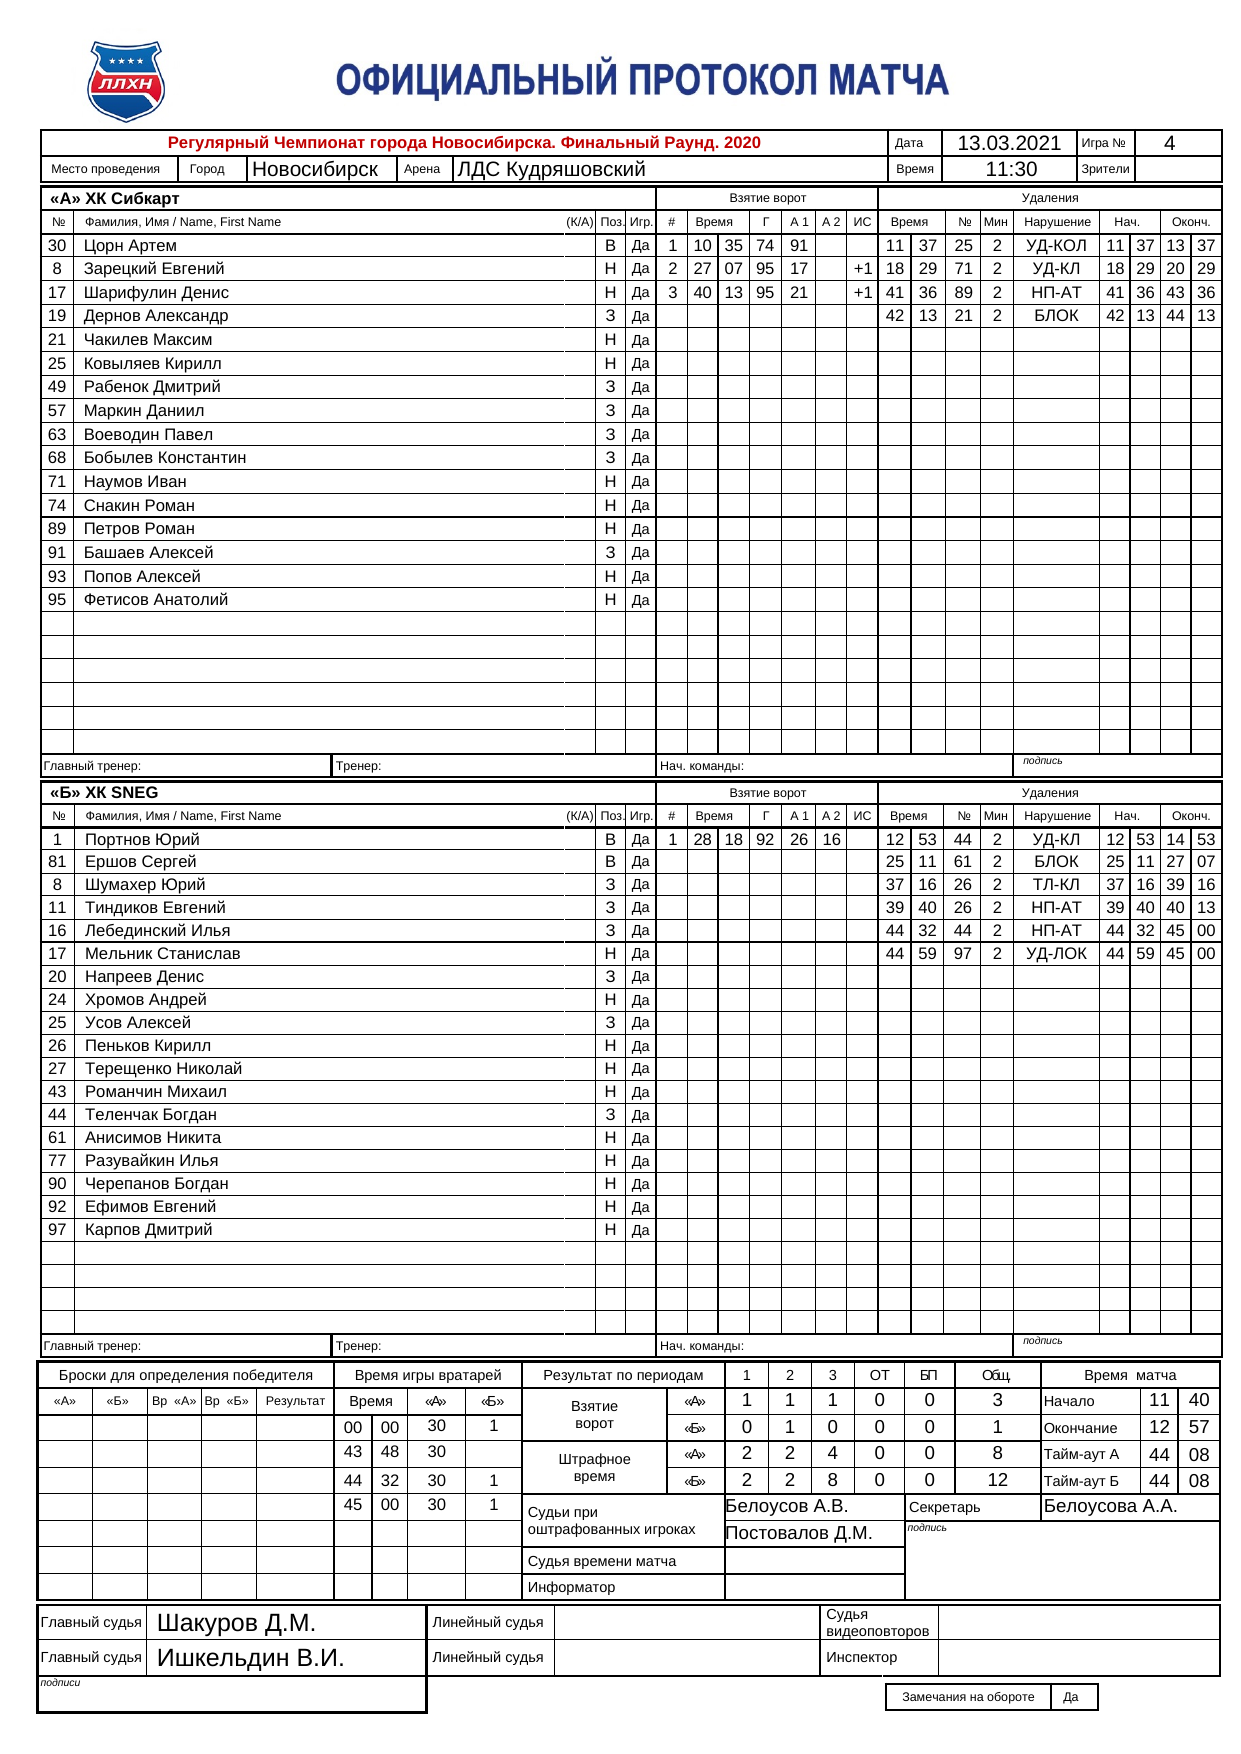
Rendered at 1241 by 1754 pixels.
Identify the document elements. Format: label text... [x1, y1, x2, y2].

table_cell [981, 707, 1013, 729]
table_cell [816, 683, 846, 706]
table_cell [847, 707, 877, 729]
table_cell Ковыляев Кирилл [74, 352, 564, 374]
table_cell [1100, 1035, 1129, 1057]
table_cell [202, 1468, 256, 1493]
table_cell 2 [981, 235, 1013, 256]
table_cell [657, 1081, 687, 1103]
table_cell Мельник Станислав [75, 943, 564, 964]
table_cell [565, 541, 595, 564]
table_cell [74, 612, 564, 634]
table_cell [1161, 636, 1190, 658]
table_cell Петров Роман [74, 518, 564, 540]
table_cell [847, 305, 877, 327]
table_cell 57 [1179, 1415, 1219, 1440]
table_cell [202, 1441, 256, 1467]
table_cell [1161, 1219, 1190, 1241]
table_cell 13 [912, 305, 945, 327]
table_cell [565, 730, 595, 753]
table_cell [202, 1574, 256, 1599]
table_cell Да [626, 1081, 655, 1103]
table_cell [1100, 659, 1129, 682]
table_cell Ершов Сергей [75, 850, 564, 872]
table_cell 30 [408, 1441, 465, 1467]
table_cell З [596, 305, 625, 327]
table_cell [1161, 966, 1190, 987]
table_cell [847, 541, 877, 564]
table_cell Игр. [626, 805, 655, 826]
table_cell [1192, 659, 1221, 682]
table_cell [782, 989, 815, 1011]
table_header 2 [769, 1363, 811, 1387]
table_cell [93, 1521, 147, 1546]
table_cell [912, 1242, 943, 1264]
table_cell [879, 352, 910, 374]
table_cell [719, 1242, 749, 1264]
table_cell [719, 494, 749, 516]
table_cell [596, 659, 625, 682]
table_cell [688, 636, 717, 658]
table_cell Да [626, 352, 655, 374]
table_cell [944, 989, 980, 1011]
table_cell [847, 235, 877, 256]
table_cell [1161, 518, 1190, 540]
table_cell 29 [1192, 257, 1221, 280]
table_cell [981, 1081, 1013, 1103]
table_cell [1100, 1081, 1129, 1103]
table_cell [1131, 399, 1160, 422]
table_cell [74, 636, 564, 658]
table_header 4 [1136, 131, 1221, 155]
table_cell Штрафное время [523, 1442, 666, 1493]
table_cell 77 [42, 1150, 74, 1172]
table_cell Главный судья [39, 1606, 146, 1639]
table_cell [944, 1127, 980, 1149]
table_cell [688, 470, 717, 493]
table_cell [981, 376, 1013, 398]
table_cell В [596, 235, 625, 256]
table_cell Напреев Денис [75, 966, 564, 987]
table_cell [565, 399, 595, 422]
table_cell [782, 1242, 815, 1264]
table_cell Поз. [596, 805, 625, 826]
table_cell 53 [912, 829, 943, 849]
table_cell Судьи при оштрафованных игроках [523, 1495, 724, 1546]
table_cell [1100, 1104, 1129, 1126]
table_cell [750, 328, 781, 351]
table_cell [93, 1494, 147, 1520]
table_cell А 1 [782, 211, 815, 233]
table_cell [879, 376, 910, 398]
table_cell [981, 423, 1013, 445]
table_cell Да [626, 1058, 655, 1079]
table_cell [719, 470, 749, 493]
table_cell [688, 1035, 717, 1057]
table_cell [847, 494, 877, 516]
table_cell Да [626, 1219, 655, 1241]
table_cell [1131, 707, 1160, 729]
table_cell [657, 943, 687, 964]
table_cell [1131, 683, 1160, 706]
table_cell [750, 1035, 781, 1057]
table_cell [688, 1127, 717, 1149]
table_cell НП-АТ [1014, 281, 1099, 303]
table_cell [750, 494, 781, 516]
table_cell Да [626, 1173, 655, 1195]
table_cell З [596, 446, 625, 469]
table_cell 18 [719, 829, 749, 849]
table_cell Маркин Даниил [74, 399, 564, 422]
table_cell [847, 1219, 877, 1241]
table_cell 61 [42, 1127, 74, 1149]
table_cell Башаев Алексей [74, 541, 564, 564]
table_cell Н [596, 943, 625, 964]
table_cell 2 [981, 850, 1013, 872]
table_cell Черепанов Богдан [75, 1173, 564, 1195]
table_cell [981, 541, 1013, 564]
table_cell [657, 989, 687, 1011]
table_cell [1192, 1012, 1221, 1033]
table_cell 30 [42, 235, 73, 256]
table_cell [1014, 518, 1099, 540]
table_cell [1161, 612, 1190, 634]
table_cell 42 [879, 305, 910, 327]
table_cell УД-КЛ [1014, 257, 1099, 280]
table_cell [148, 1441, 201, 1467]
table_cell [657, 1219, 687, 1241]
table_cell [688, 989, 717, 1011]
table_cell [565, 446, 595, 469]
table_cell [1100, 399, 1129, 422]
table_cell [847, 1265, 877, 1287]
table_cell [879, 399, 910, 422]
table_cell [657, 874, 687, 895]
table_cell [1100, 1012, 1129, 1033]
table_cell [626, 1265, 655, 1287]
table_cell [1131, 376, 1160, 398]
table_cell [1100, 1219, 1129, 1241]
table_cell [750, 896, 781, 918]
table_cell 45 [1161, 920, 1190, 941]
table_cell Да [626, 399, 655, 422]
table_cell Секретарь [906, 1495, 1040, 1520]
table_cell [816, 565, 846, 587]
table_cell Линейный судья [428, 1606, 554, 1639]
table_cell [1192, 423, 1221, 445]
table_cell [847, 1012, 877, 1033]
table_cell [565, 966, 595, 987]
table_cell [782, 920, 815, 941]
table_cell [782, 423, 815, 445]
table_cell подпись [906, 1522, 1219, 1599]
table_cell 10 [688, 235, 717, 256]
table_cell [816, 1288, 846, 1310]
table_cell 53 [1192, 829, 1221, 849]
table_cell [816, 352, 846, 374]
table_cell [373, 1547, 407, 1573]
table_cell [847, 1127, 877, 1149]
table_cell 18 [1100, 257, 1129, 280]
table_cell [565, 1265, 595, 1287]
table_cell [75, 1265, 564, 1287]
table_cell [782, 1288, 815, 1310]
table_header «Б» ХК SNEG [42, 783, 655, 803]
table_cell [257, 1416, 333, 1440]
table_cell [1192, 1081, 1221, 1103]
table_cell [912, 423, 945, 445]
table_cell 0 [905, 1415, 954, 1440]
table_cell 44 [42, 1104, 74, 1126]
table_cell 37 [1131, 235, 1160, 256]
table_cell Да [626, 829, 655, 849]
table_cell [782, 565, 815, 587]
table_cell Н [596, 588, 625, 611]
table_cell [688, 943, 717, 964]
table_cell Да [626, 989, 655, 1011]
table_cell [688, 423, 717, 445]
table_cell В [596, 829, 625, 849]
table_cell [1131, 1288, 1160, 1310]
table_cell [1100, 1288, 1129, 1310]
table_cell [657, 1311, 687, 1333]
table_cell 92 [750, 829, 781, 849]
table_cell [1100, 352, 1129, 374]
table_cell [782, 1127, 815, 1149]
table_cell З [596, 1104, 625, 1126]
table_cell [1014, 1242, 1099, 1264]
table_cell Главный тренер: [42, 755, 330, 776]
table_cell [946, 494, 980, 516]
table_cell [912, 470, 945, 493]
table_cell 63 [42, 423, 73, 445]
table_cell [93, 1416, 147, 1440]
table_cell [657, 730, 687, 753]
table_cell Н [596, 328, 625, 351]
table_cell [1014, 423, 1099, 445]
table_cell Мин [981, 805, 1013, 826]
table_cell [626, 659, 655, 682]
table_cell [719, 683, 749, 706]
table_cell 59 [912, 943, 943, 964]
table_cell [257, 1521, 333, 1546]
table_cell Главный тренер: [42, 1335, 330, 1356]
table_cell 45 [335, 1494, 371, 1520]
table_cell Взятие ворот [523, 1389, 666, 1440]
table_header «А» ХК Сибкарт [42, 188, 655, 209]
table_cell Тренер: [333, 1335, 655, 1356]
table_cell [39, 1574, 92, 1599]
table_cell [879, 328, 910, 351]
table_cell [1014, 1173, 1099, 1195]
table_cell 1 [42, 829, 74, 849]
table_cell [946, 518, 980, 540]
table_cell [408, 1574, 465, 1599]
table_cell [1131, 1219, 1160, 1241]
table_cell Фамилия, Имя / Name, First Name [74, 211, 565, 233]
table_cell [879, 1265, 910, 1287]
table_header Игра № [1078, 131, 1134, 155]
table_cell [847, 1173, 877, 1195]
table_cell [657, 612, 687, 634]
table_cell [688, 518, 717, 540]
table_cell 27 [1161, 850, 1190, 872]
table_cell [946, 470, 980, 493]
table_cell [816, 1150, 846, 1172]
table_cell [816, 1035, 846, 1057]
table_cell 2 [981, 920, 1013, 941]
table_cell [688, 1104, 717, 1126]
table_cell [816, 612, 846, 634]
table_cell [750, 1288, 781, 1310]
table_cell [1100, 636, 1129, 658]
table_cell А 1 [782, 805, 815, 826]
table_cell [847, 1311, 877, 1333]
table_cell [565, 1196, 595, 1218]
table_cell 43 [335, 1441, 371, 1467]
table_cell [750, 707, 781, 729]
table_cell [1192, 399, 1221, 422]
table_cell [565, 1081, 595, 1103]
table_cell [74, 707, 564, 729]
table_cell [1131, 588, 1160, 611]
table_cell [847, 683, 877, 706]
table_cell [912, 446, 945, 469]
table_cell [847, 446, 877, 469]
table_cell Да [626, 1104, 655, 1126]
table_cell 14 [1161, 829, 1190, 849]
table_cell Окончание [1042, 1415, 1140, 1440]
table_cell 44 [879, 920, 910, 941]
table_cell [657, 446, 687, 469]
table_cell [1131, 1104, 1160, 1126]
table_cell [408, 1547, 465, 1573]
table_cell [657, 920, 687, 941]
table_cell [688, 896, 717, 918]
table_cell 11 [42, 896, 74, 918]
table_cell 17 [42, 281, 73, 303]
table_cell [466, 1547, 521, 1573]
table_cell [816, 850, 846, 872]
table_cell Н [596, 565, 625, 587]
table_cell [912, 612, 945, 634]
table_cell «А» [668, 1442, 724, 1467]
table_cell [1161, 588, 1190, 611]
table_cell [782, 305, 815, 327]
table_cell [944, 1058, 980, 1079]
table_cell [565, 352, 595, 374]
table_cell Цорн Артем [74, 235, 564, 256]
table_cell [912, 399, 945, 422]
table_cell [750, 659, 781, 682]
table_cell 0 [855, 1389, 904, 1413]
table_cell З [596, 920, 625, 941]
table_cell [1014, 683, 1099, 706]
table_cell [782, 850, 815, 872]
table_cell Шумахер Юрий [75, 874, 564, 895]
table_cell 13 [1161, 235, 1190, 256]
table_cell [879, 423, 910, 445]
table_cell [1014, 1265, 1099, 1287]
table_cell [981, 1219, 1013, 1241]
table_cell [1192, 494, 1221, 516]
table_cell Шакуров Д.М. [147, 1606, 425, 1639]
table_cell [596, 1288, 625, 1310]
table_cell 8 [812, 1468, 854, 1493]
table_cell [750, 636, 781, 658]
table_header БП [905, 1363, 954, 1387]
table_cell [565, 235, 595, 256]
table_cell [688, 1058, 717, 1079]
table_cell [657, 470, 687, 493]
table_cell [847, 423, 877, 445]
table_cell [946, 659, 980, 682]
table_cell [39, 1494, 92, 1520]
table_cell [847, 376, 877, 398]
table_cell [1192, 541, 1221, 564]
table_cell [816, 989, 846, 1011]
table_cell [816, 943, 846, 964]
table_cell [946, 636, 980, 658]
table_cell [782, 1035, 815, 1057]
table_cell [981, 1012, 1013, 1033]
table_cell [657, 494, 687, 516]
table_cell Н [596, 1127, 625, 1149]
table_header Замечания на обороте [887, 1685, 1050, 1709]
table_header Результат по периодам [523, 1363, 724, 1387]
table_cell Тренер: [333, 755, 655, 776]
table_cell [257, 1547, 333, 1573]
table_cell [688, 1288, 717, 1310]
table_cell [981, 683, 1013, 706]
table_cell [75, 1288, 564, 1310]
table_cell ТЛ-КЛ [1014, 874, 1099, 895]
table_cell [782, 896, 815, 918]
table_cell [688, 683, 717, 706]
table_cell [816, 423, 846, 445]
table_cell [847, 1104, 877, 1126]
table_cell [688, 874, 717, 895]
table_cell 25 [879, 850, 910, 872]
table_cell 41 [879, 281, 910, 303]
table_cell Чакилев Максим [74, 328, 564, 351]
table_cell 71 [946, 257, 980, 280]
table_cell [719, 943, 749, 964]
table_cell 27 [688, 257, 717, 280]
table_cell 1 [956, 1415, 1040, 1440]
table_cell [912, 494, 945, 516]
table_cell Нач. [1100, 211, 1160, 233]
table_cell [688, 352, 717, 374]
table_cell 2 [981, 943, 1013, 964]
table_cell Белоусов А.В. [726, 1495, 904, 1520]
table_cell [42, 1288, 74, 1310]
table_cell [565, 1219, 595, 1241]
table_cell 07 [1192, 850, 1221, 872]
table_cell [565, 376, 595, 398]
table_cell [1014, 376, 1099, 398]
table_cell [719, 1012, 749, 1033]
table_cell 16 [1131, 874, 1160, 895]
table_cell [42, 1242, 74, 1264]
table_cell Белоусова А.А. [1042, 1495, 1219, 1520]
table_cell [726, 1548, 904, 1573]
table_cell Теленчак Богдан [75, 1104, 564, 1126]
table_cell [202, 1547, 256, 1573]
table_cell [1014, 989, 1099, 1011]
table_cell [1192, 352, 1221, 374]
table_cell [719, 1104, 749, 1126]
table_cell [847, 1196, 877, 1218]
table_cell [719, 989, 749, 1011]
table_cell [816, 257, 846, 280]
table_cell [565, 636, 595, 658]
table_cell [688, 446, 717, 469]
table_cell Фетисов Анатолий [74, 588, 564, 611]
table_header Удаления [879, 188, 1221, 209]
table_cell [719, 328, 749, 351]
table_cell [750, 943, 781, 964]
table_cell [847, 565, 877, 587]
table_cell [1014, 1012, 1099, 1033]
table_cell Вр «А» [148, 1389, 201, 1413]
table_cell 74 [750, 235, 781, 256]
table_cell [847, 850, 877, 872]
table_cell 1 [726, 1389, 768, 1413]
table_cell [847, 730, 877, 753]
table_cell [688, 399, 717, 422]
table_cell [879, 1173, 910, 1195]
table_cell [879, 1127, 910, 1149]
table_cell [912, 1081, 943, 1103]
table_cell [1161, 1311, 1190, 1333]
table_cell Г [750, 805, 781, 826]
table_cell [1161, 565, 1190, 587]
table_cell [981, 1127, 1013, 1149]
table_cell [912, 1035, 943, 1057]
table_cell Нарушение [1014, 805, 1099, 826]
table_cell [1192, 1311, 1221, 1333]
table_cell [1014, 470, 1099, 493]
table_cell [565, 896, 595, 918]
table_cell [750, 874, 781, 895]
table_cell [373, 1521, 407, 1546]
table_cell [1161, 989, 1190, 1011]
table_cell 95 [750, 281, 781, 303]
table_cell [912, 1150, 943, 1172]
table_cell [39, 1416, 92, 1440]
table_cell 36 [912, 281, 945, 303]
table_cell [719, 588, 749, 611]
table_cell [1014, 612, 1099, 634]
table_cell [335, 1547, 371, 1573]
table_cell Вр «Б» [202, 1389, 256, 1413]
table_cell [981, 1058, 1013, 1079]
table_cell [1161, 1288, 1190, 1310]
table_cell [816, 896, 846, 918]
table_cell [719, 518, 749, 540]
table_cell 37 [912, 235, 945, 256]
table_cell [719, 1173, 749, 1195]
table_cell Портнов Юрий [75, 829, 564, 849]
table_cell [565, 494, 595, 516]
table_cell 19 [42, 305, 73, 327]
table_cell [879, 1242, 910, 1264]
table_cell [565, 1311, 595, 1333]
table_cell [847, 328, 877, 351]
table_cell 68 [42, 446, 73, 469]
table_cell 21 [42, 328, 73, 351]
table_cell [782, 470, 815, 493]
table_cell 30 [408, 1468, 465, 1493]
table_cell 48 [373, 1441, 407, 1467]
table_cell [847, 874, 877, 895]
table_header Время игры вратарей [335, 1363, 521, 1387]
table_cell [657, 636, 687, 658]
table_cell [1131, 1058, 1160, 1079]
table_cell [1161, 376, 1190, 398]
table_cell 0 [855, 1442, 904, 1467]
table_cell [688, 494, 717, 516]
table_cell 39 [1100, 896, 1129, 918]
table_cell 44 [1100, 920, 1129, 941]
table_cell Г [750, 211, 781, 233]
table_cell [565, 1104, 595, 1126]
table_cell УД-КОЛ [1014, 235, 1099, 256]
table_cell [565, 850, 595, 872]
table_cell [726, 1575, 904, 1599]
table_cell [1136, 157, 1221, 181]
table_cell 42 [1100, 305, 1129, 327]
table_cell 32 [912, 920, 943, 941]
table_cell [750, 305, 781, 327]
table_cell [1192, 446, 1221, 469]
table_cell Мин [981, 211, 1013, 233]
table_cell [750, 989, 781, 1011]
table_cell Усов Алексей [75, 1012, 564, 1033]
table_cell [1192, 1173, 1221, 1195]
table_cell (К/А) [565, 805, 595, 826]
table_cell [257, 1441, 333, 1467]
table_cell [944, 1242, 980, 1264]
table_cell [565, 1242, 595, 1264]
table_cell [879, 1288, 910, 1310]
table_cell [912, 541, 945, 564]
table_cell Информатор [523, 1575, 724, 1599]
table_cell [944, 1311, 980, 1333]
table_cell [93, 1441, 147, 1467]
table_cell [1100, 1127, 1129, 1149]
table_cell [719, 874, 749, 895]
table_cell 00 [1192, 920, 1221, 941]
table_cell [847, 1081, 877, 1103]
table_cell [565, 943, 595, 964]
table_cell 91 [42, 541, 73, 564]
table_cell Карпов Дмитрий [75, 1219, 564, 1241]
table_cell Н [596, 352, 625, 374]
table_cell [782, 1058, 815, 1079]
table_cell 3 [956, 1389, 1040, 1413]
table_cell [816, 518, 846, 540]
table_cell [1161, 1173, 1190, 1195]
table_cell [879, 1219, 910, 1241]
table_cell [565, 305, 595, 327]
table_cell [1192, 1265, 1221, 1287]
table_cell [1014, 328, 1099, 351]
table_cell [981, 1196, 1013, 1218]
table_cell [657, 541, 687, 564]
table_cell [782, 352, 815, 374]
table_cell 1 [466, 1494, 521, 1520]
table_cell 3 [657, 281, 687, 303]
table_cell В [596, 850, 625, 872]
table_cell [1131, 1081, 1160, 1103]
table_cell Да [626, 1035, 655, 1057]
table_cell [879, 966, 910, 987]
table_cell 37 [1100, 874, 1129, 895]
table_cell [335, 1574, 371, 1599]
table_cell [657, 966, 687, 987]
table_cell [688, 1173, 717, 1195]
table_cell [626, 683, 655, 706]
table_cell Шарифулин Денис [74, 281, 564, 303]
table_cell [719, 707, 749, 729]
table_cell [688, 305, 717, 327]
table_cell [981, 612, 1013, 634]
table_cell [1014, 541, 1099, 564]
table_cell [1192, 966, 1221, 987]
table_cell [1192, 707, 1221, 729]
table_cell [719, 352, 749, 374]
table_cell [912, 1288, 943, 1310]
table_cell [912, 1219, 943, 1241]
table_cell 11 [1131, 850, 1160, 872]
table_cell Постовалов Д.М. [726, 1521, 904, 1546]
table_cell [782, 966, 815, 987]
table_cell [912, 659, 945, 682]
table_cell [1014, 588, 1099, 611]
table_cell [1100, 730, 1129, 753]
table_cell Рабенок Дмитрий [74, 376, 564, 398]
table_cell [816, 470, 846, 493]
table_cell [816, 966, 846, 987]
table_cell «Б» [668, 1415, 724, 1440]
table_cell [565, 829, 595, 849]
table_cell 16 [912, 874, 943, 895]
table_cell 74 [42, 494, 73, 516]
table_cell [912, 588, 945, 611]
table_cell Да [626, 588, 655, 611]
table_cell [688, 920, 717, 941]
table_cell 8 [956, 1442, 1040, 1467]
table_cell [1192, 328, 1221, 351]
table_cell [1192, 1219, 1221, 1241]
table_cell [202, 1416, 256, 1440]
table_cell [1161, 707, 1190, 729]
table_cell [912, 328, 945, 351]
table_cell [688, 1242, 717, 1264]
table_cell [782, 446, 815, 469]
table_cell [719, 1265, 749, 1287]
table_cell 00 [373, 1416, 407, 1440]
table_cell [555, 1606, 819, 1639]
table_cell [782, 376, 815, 398]
table_cell [596, 636, 625, 658]
table_cell Да [626, 494, 655, 516]
table_cell Да [626, 1150, 655, 1172]
table_cell А 2 [816, 805, 846, 826]
table_cell [1192, 683, 1221, 706]
table_cell Да [626, 1196, 655, 1218]
table_cell [565, 565, 595, 587]
table_cell [75, 1311, 564, 1333]
table_cell 81 [42, 850, 74, 872]
table_cell 07 [719, 257, 749, 280]
table_cell Зрители [1078, 157, 1134, 181]
table_cell Нач. [1100, 805, 1160, 826]
table_cell [657, 1265, 687, 1287]
table_cell «Б» [668, 1468, 724, 1493]
table_cell [750, 352, 781, 374]
table_cell [1100, 683, 1129, 706]
table_cell Н [596, 1173, 625, 1195]
table_cell [565, 920, 595, 941]
table_cell [1014, 565, 1099, 587]
table_cell [847, 470, 877, 493]
table_cell [626, 1288, 655, 1310]
table_cell [148, 1574, 201, 1599]
table_cell [1131, 1150, 1160, 1172]
table_cell 11 [879, 235, 910, 256]
table_cell [782, 874, 815, 895]
table_cell [782, 659, 815, 682]
table_cell 08 [1179, 1441, 1219, 1467]
table_cell [202, 1521, 256, 1546]
table_cell Да [626, 920, 655, 941]
table_cell [750, 1311, 781, 1333]
table_cell [750, 1012, 781, 1033]
table_cell 93 [42, 565, 73, 587]
table_cell Время [889, 157, 941, 181]
table_cell [1131, 541, 1160, 564]
table_cell [879, 989, 910, 1011]
table_cell [565, 518, 595, 540]
table_cell [782, 1219, 815, 1241]
table_cell [879, 1035, 910, 1057]
table_cell Время [879, 211, 945, 233]
table_cell [657, 376, 687, 398]
table_cell 0 [905, 1468, 954, 1493]
table_cell [847, 659, 877, 682]
table_cell Да [626, 470, 655, 493]
table_cell 1 [769, 1415, 811, 1440]
table_cell 2 [726, 1442, 768, 1467]
table_cell 97 [944, 943, 980, 964]
table_cell 2 [769, 1442, 811, 1467]
table_cell [719, 1196, 749, 1218]
table_cell [657, 659, 687, 682]
table_cell [847, 399, 877, 422]
table_cell [912, 966, 943, 987]
table_cell [847, 588, 877, 611]
table_cell [39, 1441, 92, 1467]
table_cell [688, 541, 717, 564]
table_cell [1192, 376, 1221, 398]
table_cell [1100, 1058, 1129, 1079]
table_cell [750, 423, 781, 445]
table_cell УД-КЛ [1014, 829, 1099, 849]
table_cell [1131, 446, 1160, 469]
table_cell [946, 588, 980, 611]
table_cell [912, 518, 945, 540]
table_cell [42, 1311, 74, 1333]
table_cell [719, 1150, 749, 1172]
table_cell [719, 920, 749, 941]
table_cell [688, 376, 717, 398]
table_cell 43 [1161, 281, 1190, 303]
table_cell [1192, 730, 1221, 753]
table_cell 2 [726, 1468, 768, 1493]
table_cell [847, 1035, 877, 1057]
table_cell [657, 1288, 687, 1310]
table_cell 18 [879, 257, 910, 280]
table_cell [782, 399, 815, 422]
table_cell [944, 966, 980, 987]
table_cell [912, 1196, 943, 1218]
table_cell 92 [42, 1196, 74, 1218]
table_cell [1014, 1035, 1099, 1057]
table_cell [93, 1547, 147, 1573]
table_cell [657, 683, 687, 706]
table_header Да [1052, 1685, 1097, 1709]
table_header Броски для определения победителя [39, 1363, 333, 1387]
table_cell [657, 1196, 687, 1218]
table_cell 11 [912, 850, 943, 872]
table_cell «А» [668, 1389, 724, 1413]
table_cell 0 [855, 1468, 904, 1493]
table_cell 13 [1192, 896, 1221, 918]
table_cell 40 [688, 281, 717, 303]
table_cell [148, 1521, 201, 1546]
table_cell [782, 1012, 815, 1033]
table_cell [1131, 612, 1160, 634]
table_cell [1131, 1265, 1160, 1287]
table_cell [1014, 659, 1099, 682]
table_cell З [596, 874, 625, 895]
table_cell «А» [408, 1389, 465, 1413]
table_cell 29 [1131, 257, 1160, 280]
table_cell 2 [981, 257, 1013, 280]
table_cell [981, 328, 1013, 351]
table_cell [816, 1173, 846, 1195]
table_cell [657, 588, 687, 611]
table_cell подпись [1014, 1335, 1221, 1356]
table_cell [944, 1196, 980, 1218]
table_cell БЛОК [1014, 305, 1099, 327]
table_cell [879, 1150, 910, 1172]
table_cell [565, 588, 595, 611]
table_cell [1100, 1196, 1129, 1218]
table_cell Н [596, 518, 625, 540]
table_cell 25 [1100, 850, 1129, 872]
table_cell [1131, 518, 1160, 540]
table_cell [148, 1468, 201, 1493]
table_cell Да [626, 257, 655, 280]
table_cell +1 [847, 257, 877, 280]
table_cell [1131, 659, 1160, 682]
table_cell Судья времени матча [523, 1548, 724, 1573]
table_cell З [596, 1012, 625, 1033]
table_cell Нач. команды: [657, 755, 1012, 776]
table_cell [688, 659, 717, 682]
table_cell [626, 1311, 655, 1333]
table_cell [750, 1265, 781, 1287]
table_cell [657, 305, 687, 327]
table_cell [981, 399, 1013, 422]
table_cell [939, 1606, 1219, 1639]
table_cell [719, 565, 749, 587]
table_cell [782, 588, 815, 611]
table_cell 95 [750, 257, 781, 280]
table_cell Тайм-аут А [1042, 1441, 1140, 1467]
table_cell 44 [335, 1468, 371, 1493]
table_cell [719, 966, 749, 987]
table_cell 1 [657, 829, 687, 849]
table_cell Да [626, 966, 655, 987]
table_cell [688, 328, 717, 351]
table_cell 2 [981, 829, 1013, 849]
table_cell 40 [912, 896, 943, 918]
table_cell 21 [782, 281, 815, 303]
table_cell [688, 1196, 717, 1218]
table_cell [42, 1265, 74, 1287]
table_cell Дернов Александр [74, 305, 564, 327]
table_cell [816, 588, 846, 611]
table_cell Попов Алексей [74, 565, 564, 587]
table_cell [816, 659, 846, 682]
table_cell [981, 470, 1013, 493]
table_cell Н [596, 1196, 625, 1218]
table_header Взятие ворот [657, 188, 877, 209]
table_cell [847, 829, 877, 849]
table_cell [257, 1494, 333, 1520]
table_cell [1014, 1219, 1099, 1241]
table_cell [1161, 446, 1190, 469]
table_cell 12 [1141, 1415, 1177, 1440]
table_cell [42, 612, 73, 634]
table_cell [816, 1242, 846, 1264]
table_cell [981, 1035, 1013, 1057]
table_cell # [657, 805, 687, 826]
table_cell 13 [1131, 305, 1160, 327]
table_cell [596, 683, 625, 706]
table_cell Хромов Андрей [75, 989, 564, 1011]
table_cell Инспектор [821, 1640, 938, 1675]
table_cell Снакин Роман [74, 494, 564, 516]
table_cell Н [596, 1035, 625, 1057]
table_cell [816, 730, 846, 753]
table_cell [981, 1173, 1013, 1195]
table_cell [565, 1173, 595, 1195]
table_cell НП-АТ [1014, 920, 1099, 941]
table_cell Да [626, 1012, 655, 1033]
table_cell 40 [1131, 896, 1160, 918]
table_cell [816, 636, 846, 658]
table_cell «Б» [93, 1389, 147, 1413]
table_cell [42, 636, 73, 658]
table_cell Линейный судья [428, 1640, 554, 1675]
table_cell [946, 541, 980, 564]
table_cell [879, 636, 910, 658]
table_cell [1192, 612, 1221, 634]
table_cell 44 [1141, 1441, 1177, 1467]
table_cell Н [596, 1081, 625, 1103]
table_cell Анисимов Никита [75, 1127, 564, 1149]
table_cell 0 [905, 1442, 954, 1467]
table_cell 44 [1141, 1468, 1177, 1493]
table_cell [1192, 1196, 1221, 1218]
table_cell [1014, 1311, 1099, 1333]
table_cell [688, 612, 717, 634]
table_cell [816, 1265, 846, 1287]
table_cell [466, 1521, 521, 1546]
table_cell 89 [42, 518, 73, 540]
table_cell [750, 376, 781, 398]
table_cell [847, 1150, 877, 1172]
table_cell 1 [812, 1389, 854, 1413]
table_cell Пеньков Кирилл [75, 1035, 564, 1057]
table_cell 12 [956, 1468, 1040, 1493]
table_cell [912, 1265, 943, 1287]
table_cell 26 [944, 896, 980, 918]
table_cell [657, 850, 687, 872]
table_cell Оконч. [1161, 805, 1221, 826]
table_cell [1131, 636, 1160, 658]
table_cell Да [626, 518, 655, 540]
table_cell [912, 1104, 943, 1126]
table_cell [782, 1104, 815, 1126]
table_cell [879, 1058, 910, 1079]
table_cell Оконч. [1161, 211, 1221, 233]
table_cell [1161, 352, 1190, 374]
table_cell [879, 518, 910, 540]
table_cell [626, 1242, 655, 1264]
table_cell [39, 1521, 92, 1546]
table_cell [1161, 1104, 1190, 1126]
table_cell [1100, 1265, 1129, 1287]
table_cell [657, 896, 687, 918]
table_cell З [596, 399, 625, 422]
table_cell [879, 588, 910, 611]
table_cell 13 [719, 281, 749, 303]
table_cell [981, 1150, 1013, 1172]
table_cell [1100, 446, 1129, 469]
table_cell [879, 1104, 910, 1126]
table_cell [719, 850, 749, 872]
table_cell [847, 943, 877, 964]
table_cell [719, 612, 749, 634]
table_cell Н [596, 1219, 625, 1241]
table_cell [657, 352, 687, 374]
table_cell 28 [688, 829, 717, 849]
table_cell [1014, 399, 1099, 422]
table_cell [565, 1058, 595, 1079]
table_cell [946, 423, 980, 445]
table_cell [688, 1150, 717, 1172]
table_cell З [596, 541, 625, 564]
table_cell [688, 1012, 717, 1033]
table_cell [74, 730, 564, 753]
table_cell [719, 541, 749, 564]
table_cell [1161, 1242, 1190, 1264]
table_cell Арена [398, 157, 452, 181]
table_cell 43 [42, 1081, 74, 1103]
table_cell [1100, 518, 1129, 540]
table_cell [1131, 1127, 1160, 1149]
table_cell подпись [1014, 755, 1221, 776]
table_cell [1100, 541, 1129, 564]
table_cell Романчин Михаил [75, 1081, 564, 1103]
table_cell [565, 659, 595, 682]
table_cell [1161, 494, 1190, 516]
table_cell [981, 518, 1013, 540]
table_cell [879, 470, 910, 493]
table_cell [981, 352, 1013, 374]
table_header Общ. [956, 1363, 1040, 1387]
table_cell [782, 1311, 815, 1333]
table_cell [750, 588, 781, 611]
table_cell [719, 1127, 749, 1149]
table_cell [782, 518, 815, 540]
table_cell [1014, 1081, 1099, 1103]
table_cell Время [879, 805, 943, 826]
table_cell [981, 1288, 1013, 1310]
table_cell [1100, 1150, 1129, 1172]
table_cell +1 [847, 281, 877, 303]
table_cell [912, 683, 945, 706]
table_cell [879, 730, 910, 753]
table_cell [912, 730, 945, 753]
table_cell [657, 1058, 687, 1079]
table_cell [1161, 1196, 1190, 1218]
table_cell [912, 1058, 943, 1079]
table_cell 90 [42, 1173, 74, 1195]
table_cell [750, 1104, 781, 1126]
picture [5, 28, 1179, 129]
table_cell [912, 1012, 943, 1033]
table_cell [912, 1173, 943, 1195]
table_cell [1192, 565, 1221, 587]
table_cell [596, 730, 625, 753]
table_cell [257, 1574, 333, 1599]
table_cell 20 [42, 966, 74, 987]
table_cell [1192, 1104, 1221, 1126]
table_cell [782, 612, 815, 634]
table_cell [782, 328, 815, 351]
table_cell [42, 707, 73, 729]
table_cell [596, 1242, 625, 1264]
table_cell [847, 636, 877, 658]
table_cell Место проведения [42, 157, 177, 181]
table_cell [1192, 1150, 1221, 1172]
table_cell [1014, 707, 1099, 729]
table_cell [466, 1574, 521, 1599]
table_cell [782, 541, 815, 564]
table_cell [565, 612, 595, 634]
table_cell [912, 352, 945, 374]
table_cell [148, 1494, 201, 1520]
table_cell 24 [42, 989, 74, 1011]
table_cell [1131, 1012, 1160, 1033]
table_cell 29 [912, 257, 945, 280]
table_cell [688, 588, 717, 611]
table_cell [688, 1081, 717, 1103]
table_cell [944, 1288, 980, 1310]
table_cell 91 [782, 235, 815, 256]
table_cell [1161, 683, 1190, 706]
table_cell [657, 423, 687, 445]
table_cell 2 [769, 1468, 811, 1493]
table_cell [1192, 1242, 1221, 1264]
table_header Дата [889, 131, 941, 155]
table_cell Да [626, 565, 655, 587]
table_cell [1161, 423, 1190, 445]
table_cell [657, 1242, 687, 1264]
table_cell [879, 494, 910, 516]
table_cell [1100, 423, 1129, 445]
table_cell подписи [39, 1677, 425, 1711]
table_cell «А» [39, 1389, 92, 1413]
table_cell [1131, 730, 1160, 753]
table_cell [719, 1288, 749, 1310]
table_cell [1192, 1058, 1221, 1079]
table_cell [1100, 376, 1129, 398]
table_cell 49 [42, 376, 73, 398]
table_cell [981, 588, 1013, 611]
table_cell Да [626, 423, 655, 445]
table_cell 0 [855, 1415, 904, 1440]
table_cell [719, 376, 749, 398]
table_cell Разувайкин Илья [75, 1150, 564, 1172]
table_cell [912, 989, 943, 1011]
table_cell [847, 518, 877, 540]
table_cell 00 [1192, 943, 1221, 964]
table_cell [466, 1441, 521, 1467]
table_cell [1161, 1150, 1190, 1172]
table_cell [981, 966, 1013, 987]
table_cell [847, 1288, 877, 1310]
table_cell [1100, 1311, 1129, 1333]
table_cell Да [626, 943, 655, 964]
table_cell [688, 730, 717, 753]
table_cell 37 [1192, 235, 1221, 256]
table_cell [565, 1150, 595, 1172]
table_cell З [596, 966, 625, 987]
table_cell 44 [944, 920, 980, 941]
table_cell [596, 1311, 625, 1333]
table_cell [1161, 1265, 1190, 1287]
table_cell [1014, 636, 1099, 658]
table_cell 2 [981, 896, 1013, 918]
table_cell Н [596, 494, 625, 516]
table_cell ИС [847, 805, 877, 826]
table_cell [596, 1265, 625, 1287]
table_cell [816, 1104, 846, 1126]
table_cell 26 [782, 829, 815, 849]
table_cell [148, 1547, 201, 1573]
table_cell [750, 1058, 781, 1079]
table_cell [944, 1012, 980, 1033]
table_cell 8 [42, 257, 73, 280]
table_cell Время [688, 805, 749, 826]
table_cell [879, 707, 910, 729]
table_cell 12 [879, 829, 910, 849]
table_cell [565, 281, 595, 303]
table_cell Н [596, 281, 625, 303]
table_cell [1100, 565, 1129, 587]
table_cell [1161, 1081, 1190, 1103]
table_cell [1161, 470, 1190, 493]
table_cell Лебединский Илья [75, 920, 564, 941]
table_cell [1100, 494, 1129, 516]
table_cell [657, 1173, 687, 1195]
table_cell [688, 966, 717, 987]
table_cell [75, 1242, 564, 1264]
table_cell [1161, 1035, 1190, 1057]
table_cell [657, 1127, 687, 1149]
table_cell [939, 1640, 1219, 1675]
table_cell Время [335, 1389, 407, 1413]
table_cell [1131, 328, 1160, 351]
table_cell [1192, 636, 1221, 658]
table_cell 2 [657, 257, 687, 280]
table_cell [750, 1219, 781, 1241]
table_cell [657, 328, 687, 351]
table_cell Бобылев Константин [74, 446, 564, 469]
table_cell [750, 683, 781, 706]
table_cell [257, 1468, 333, 1493]
table_cell [202, 1494, 256, 1520]
table_cell 16 [1192, 874, 1221, 895]
table_cell [1192, 470, 1221, 493]
table_cell [847, 896, 877, 918]
table_cell [912, 565, 945, 587]
table_cell 36 [1131, 281, 1160, 303]
table_cell [750, 1081, 781, 1103]
table_cell А 2 [816, 211, 846, 233]
table_cell [565, 874, 595, 895]
table_cell [428, 1677, 882, 1711]
table_cell [657, 707, 687, 729]
table_cell [1161, 328, 1190, 351]
table_cell [657, 518, 687, 540]
table_cell Ишкельдин В.И. [147, 1640, 425, 1675]
table_cell [719, 896, 749, 918]
table_cell (К/А) [565, 211, 595, 233]
table_cell [1131, 1242, 1160, 1264]
table_cell [946, 683, 980, 706]
table_cell [719, 1311, 749, 1333]
table_cell [565, 257, 595, 280]
table_cell [1161, 1058, 1190, 1079]
table_header Удаления [879, 783, 1221, 803]
table_cell 32 [1131, 920, 1160, 941]
table_cell Начало [1042, 1389, 1140, 1413]
table_cell Время [688, 211, 749, 233]
table_cell [912, 1311, 943, 1333]
table_cell Терещенко Николай [75, 1058, 564, 1079]
table_cell [1100, 989, 1129, 1011]
table_header Регулярный Чемпионат города Новосибирска. Финальный Раунд. 2020 [42, 131, 887, 155]
table_cell [981, 446, 1013, 469]
table_cell [847, 1058, 877, 1079]
table_cell [944, 1219, 980, 1241]
table_cell [1100, 588, 1129, 611]
table_cell 40 [1179, 1389, 1219, 1413]
table_cell [565, 1035, 595, 1057]
table_cell [782, 943, 815, 964]
table_cell БЛОК [1014, 850, 1099, 872]
table_cell [565, 1127, 595, 1149]
table_cell [1099, 1682, 1220, 1711]
table_cell [816, 281, 846, 303]
table_cell [1131, 565, 1160, 587]
table_cell [981, 989, 1013, 1011]
table_cell [946, 707, 980, 729]
table_cell Да [626, 446, 655, 469]
table_cell [657, 1150, 687, 1172]
table_cell 89 [946, 281, 980, 303]
table_cell [782, 1150, 815, 1172]
table_cell [750, 470, 781, 493]
table_cell [42, 659, 73, 682]
table_cell [847, 920, 877, 941]
table_cell З [596, 896, 625, 918]
table_cell ЛДС Кудряшовский [454, 157, 887, 181]
table_cell [750, 730, 781, 753]
table_cell [782, 1081, 815, 1103]
table_cell 0 [812, 1415, 854, 1440]
table_cell 97 [42, 1219, 74, 1241]
table_cell [1131, 1035, 1160, 1057]
table_cell [1014, 1127, 1099, 1149]
table_cell № [42, 211, 73, 233]
table_cell Да [626, 328, 655, 351]
table_cell [944, 1081, 980, 1103]
table_cell [816, 494, 846, 516]
table_cell [981, 1311, 1013, 1333]
table_cell [782, 1196, 815, 1218]
table_cell [657, 1104, 687, 1126]
table_cell [1131, 989, 1160, 1011]
table_cell Поз. [596, 211, 625, 233]
table_cell Да [626, 541, 655, 564]
table_cell № [946, 211, 980, 233]
table_cell Результат [257, 1389, 333, 1413]
table_cell Зарецкий Евгений [74, 257, 564, 280]
table_cell [1014, 446, 1099, 469]
table_cell 57 [42, 399, 73, 422]
table_cell [946, 612, 980, 634]
table_cell [719, 1081, 749, 1103]
table_cell [816, 1219, 846, 1241]
table_cell [750, 920, 781, 941]
table_cell 17 [782, 257, 815, 280]
table_cell [981, 1265, 1013, 1287]
table_cell [42, 683, 73, 706]
table_cell 08 [1179, 1468, 1219, 1493]
table_cell [879, 659, 910, 682]
table_cell [750, 541, 781, 564]
table_cell [719, 730, 749, 753]
table_cell [750, 1150, 781, 1172]
table_cell «Б » [466, 1389, 521, 1413]
table_cell 8 [42, 874, 74, 895]
table_cell [946, 565, 980, 587]
table_cell [816, 399, 846, 422]
table_cell [946, 730, 980, 753]
table_cell Нач. команды: [657, 1335, 1012, 1356]
table_cell [719, 636, 749, 658]
table_cell [879, 446, 910, 469]
table_header 3 [812, 1363, 854, 1387]
table_cell [847, 612, 877, 634]
table_cell 37 [879, 874, 910, 895]
table_cell [782, 730, 815, 753]
table_cell [565, 328, 595, 351]
table_cell [1161, 659, 1190, 682]
table_cell [1131, 494, 1160, 516]
table_cell Н [596, 1058, 625, 1079]
table_cell [816, 541, 846, 564]
table_cell 45 [1161, 943, 1190, 964]
table_cell 12 [1100, 829, 1129, 849]
table_cell [1192, 989, 1221, 1011]
table_cell [981, 565, 1013, 587]
table_cell 30 [408, 1494, 465, 1520]
table_cell Судья видеоповторов [821, 1606, 938, 1639]
table_cell [565, 1012, 595, 1033]
table_cell Новосибирск [248, 157, 396, 181]
table_cell 26 [42, 1035, 74, 1057]
table_cell 44 [879, 943, 910, 964]
table_cell [688, 1265, 717, 1287]
table_cell [565, 989, 595, 1011]
table_cell [847, 966, 877, 987]
table_cell [782, 1265, 815, 1287]
table_cell [750, 1242, 781, 1264]
table_cell 40 [1161, 896, 1190, 918]
table_cell [946, 446, 980, 469]
table_cell [1014, 1104, 1099, 1126]
table_cell [879, 1012, 910, 1033]
table_cell 26 [944, 874, 980, 895]
table_cell [1100, 612, 1129, 634]
table_cell [750, 565, 781, 587]
table_cell [750, 850, 781, 872]
table_cell [981, 1242, 1013, 1264]
table_cell [1192, 1127, 1221, 1149]
table_cell 36 [1192, 281, 1221, 303]
table_cell [944, 1104, 980, 1126]
table_cell 71 [42, 470, 73, 493]
table_cell 2 [981, 305, 1013, 327]
table_cell [565, 683, 595, 706]
table_cell [782, 1173, 815, 1195]
table_cell 1 [657, 235, 687, 256]
table_cell [816, 328, 846, 351]
table_cell [912, 376, 945, 398]
table_cell [93, 1574, 147, 1599]
table_cell [1161, 399, 1190, 422]
table_cell 1 [769, 1389, 811, 1413]
table_cell [719, 1219, 749, 1241]
table_cell 44 [1100, 943, 1129, 964]
table_cell 39 [879, 896, 910, 918]
table_cell [816, 920, 846, 941]
table_cell [1014, 730, 1099, 753]
table_cell [816, 1081, 846, 1103]
table_cell [816, 446, 846, 469]
table_cell [1161, 541, 1190, 564]
table_cell [1161, 1127, 1190, 1149]
table_cell [39, 1547, 92, 1573]
table_cell 0 [726, 1415, 768, 1440]
table_cell [883, 1677, 1220, 1681]
table_cell 17 [42, 943, 74, 964]
table_cell [750, 966, 781, 987]
table_cell Фамилия, Имя / Name, First Name [75, 805, 565, 826]
table_cell [981, 730, 1013, 753]
table_cell [657, 1035, 687, 1057]
table_cell 00 [373, 1494, 407, 1520]
table_cell 11 [1100, 235, 1129, 256]
table_cell [657, 399, 687, 422]
table_cell 1 [466, 1468, 521, 1493]
table_cell [847, 989, 877, 1011]
table_cell [688, 565, 717, 587]
table_header 13.03.2021 [943, 131, 1076, 155]
table_cell 1 [466, 1416, 521, 1440]
table_cell [626, 636, 655, 658]
table_cell № [42, 805, 74, 826]
table_header Взятие ворот [657, 783, 877, 803]
table_cell [1014, 1288, 1099, 1310]
table_cell [373, 1574, 407, 1599]
table_cell [565, 1288, 595, 1310]
table_cell [879, 1081, 910, 1103]
table_cell [657, 565, 687, 587]
table_cell Н [596, 989, 625, 1011]
table_cell [782, 636, 815, 658]
table_cell [688, 1311, 717, 1333]
table_cell [750, 399, 781, 422]
table_cell [1192, 1288, 1221, 1310]
table_cell [1100, 707, 1129, 729]
table_cell [719, 1058, 749, 1079]
table_cell [879, 683, 910, 706]
table_cell [1100, 1173, 1129, 1195]
table_cell 25 [42, 1012, 74, 1033]
table_cell [74, 659, 564, 682]
table_cell Да [626, 376, 655, 398]
table_cell [1131, 423, 1160, 445]
table_cell [626, 707, 655, 729]
table_cell [944, 1035, 980, 1057]
table_header Время матча [1042, 1363, 1219, 1387]
table_cell [816, 305, 846, 327]
table_cell [688, 707, 717, 729]
table_cell Город [179, 157, 246, 181]
table_cell [879, 612, 910, 634]
table_cell [750, 612, 781, 634]
table_cell 21 [946, 305, 980, 327]
table_cell [719, 399, 749, 422]
table_cell [912, 636, 945, 658]
table_cell № [944, 805, 980, 826]
table_cell [879, 1311, 910, 1333]
table_header ОТ [855, 1363, 904, 1387]
table_cell [912, 707, 945, 729]
table_cell 27 [42, 1058, 74, 1079]
table_cell Тайм-аут Б [1042, 1468, 1140, 1493]
table_cell [782, 683, 815, 706]
table_cell [816, 1196, 846, 1218]
table_cell 13 [1192, 305, 1221, 327]
table_cell [93, 1468, 147, 1493]
table_cell [816, 1127, 846, 1149]
table_cell [719, 659, 749, 682]
table_cell [565, 423, 595, 445]
table_cell З [596, 376, 625, 398]
table_cell [565, 470, 595, 493]
table_cell [565, 707, 595, 729]
table_cell 59 [1131, 943, 1160, 964]
table_cell [782, 494, 815, 516]
table_cell ИС [847, 211, 877, 233]
table_header 1 [726, 1363, 768, 1387]
table_cell [879, 1196, 910, 1218]
table_cell [944, 1173, 980, 1195]
table_cell Тиндиков Евгений [75, 896, 564, 918]
table_cell [1131, 966, 1160, 987]
table_cell [555, 1640, 819, 1675]
table_cell [879, 541, 910, 564]
table_cell [946, 399, 980, 422]
table_cell [1131, 1196, 1160, 1218]
table_cell [1192, 518, 1221, 540]
table_cell [750, 1127, 781, 1149]
table_cell [750, 518, 781, 540]
table_cell [1131, 1173, 1160, 1195]
table_cell 44 [1161, 305, 1190, 327]
table_cell [719, 305, 749, 327]
table_cell [816, 1311, 846, 1333]
table_cell Н [596, 257, 625, 280]
table_cell Да [626, 1127, 655, 1149]
table_cell [1131, 1311, 1160, 1333]
table_cell [657, 1012, 687, 1033]
table_cell [1192, 1035, 1221, 1057]
table_cell 25 [946, 235, 980, 256]
table_cell [816, 376, 846, 398]
table_cell [750, 446, 781, 469]
table_cell [1192, 588, 1221, 611]
table_cell [1100, 966, 1129, 987]
table_cell НП-АТ [1014, 896, 1099, 918]
table_cell 16 [816, 829, 846, 849]
table_cell [1014, 1058, 1099, 1079]
table_cell Да [626, 235, 655, 256]
table_cell [1100, 1242, 1129, 1264]
table_cell [816, 707, 846, 729]
table_cell Н [596, 1150, 625, 1172]
table_cell [719, 423, 749, 445]
table_cell [981, 659, 1013, 682]
table_cell [1131, 470, 1160, 493]
table_cell [816, 235, 846, 256]
table_cell 32 [373, 1468, 407, 1493]
table_cell 11:30 [943, 157, 1076, 181]
table_cell [1161, 1012, 1190, 1033]
table_cell [626, 730, 655, 753]
table_cell [688, 850, 717, 872]
table_cell 4 [812, 1442, 854, 1467]
table_cell [1161, 730, 1190, 753]
table_cell Да [626, 305, 655, 327]
table_cell [981, 636, 1013, 658]
table_cell 61 [944, 850, 980, 872]
table_cell [816, 1012, 846, 1033]
table_cell [981, 1104, 1013, 1126]
table_cell 53 [1131, 829, 1160, 849]
table_cell 44 [944, 829, 980, 849]
table_cell [1100, 328, 1129, 351]
table_cell [981, 494, 1013, 516]
table_cell 20 [1161, 257, 1190, 280]
table_cell Нарушение [1014, 211, 1099, 233]
table_cell [74, 683, 564, 706]
table_cell 30 [408, 1416, 465, 1440]
table_cell 41 [1100, 281, 1129, 303]
table_cell [750, 1173, 781, 1195]
table_cell [1014, 352, 1099, 374]
table_cell [750, 1196, 781, 1218]
table_cell Наумов Иван [74, 470, 564, 493]
table_cell [879, 565, 910, 587]
table_cell 95 [42, 588, 73, 611]
table_cell Главный судья [39, 1640, 146, 1675]
table_cell [1014, 1150, 1099, 1172]
table_cell 11 [1141, 1389, 1177, 1413]
table_cell Да [626, 874, 655, 895]
table_cell 35 [719, 235, 749, 256]
table_cell [847, 352, 877, 374]
table_cell 39 [1161, 874, 1190, 895]
table_cell Да [626, 896, 655, 918]
table_cell [946, 376, 980, 398]
table_cell [148, 1416, 201, 1440]
table_cell Н [596, 470, 625, 493]
table_cell Игр. [626, 211, 655, 233]
table_cell [944, 1265, 980, 1287]
table_cell 2 [981, 874, 1013, 895]
table_cell [944, 1150, 980, 1172]
table_cell [596, 707, 625, 729]
table_cell [912, 1127, 943, 1149]
table_cell З [596, 423, 625, 445]
table_cell [39, 1468, 92, 1493]
table_cell Да [626, 281, 655, 303]
table_cell УД-ЛОК [1014, 943, 1099, 964]
table_cell [408, 1521, 465, 1546]
table_cell [719, 1035, 749, 1057]
table_cell [688, 1219, 717, 1241]
table_cell 2 [981, 281, 1013, 303]
table_cell [847, 1242, 877, 1264]
table_cell [946, 328, 980, 351]
table_cell 25 [42, 352, 73, 374]
table_cell [719, 446, 749, 469]
table_cell 0 [905, 1389, 954, 1413]
table_cell [626, 612, 655, 634]
table_cell [1131, 352, 1160, 374]
table_cell 16 [42, 920, 74, 941]
table_cell [42, 730, 73, 753]
table_cell [335, 1521, 371, 1546]
table_cell # [657, 211, 687, 233]
table_cell Да [626, 850, 655, 872]
table_cell [782, 707, 815, 729]
table_cell [816, 1058, 846, 1079]
table_cell [1014, 1196, 1099, 1218]
table_cell [1100, 470, 1129, 493]
table_cell [816, 874, 846, 895]
table_cell 00 [335, 1416, 371, 1440]
table_cell [596, 612, 625, 634]
table_cell [1014, 494, 1099, 516]
table_cell Воеводин Павел [74, 423, 564, 445]
table_cell Ефимов Евгений [75, 1196, 564, 1218]
table_cell [946, 352, 980, 374]
table_cell [1014, 966, 1099, 987]
